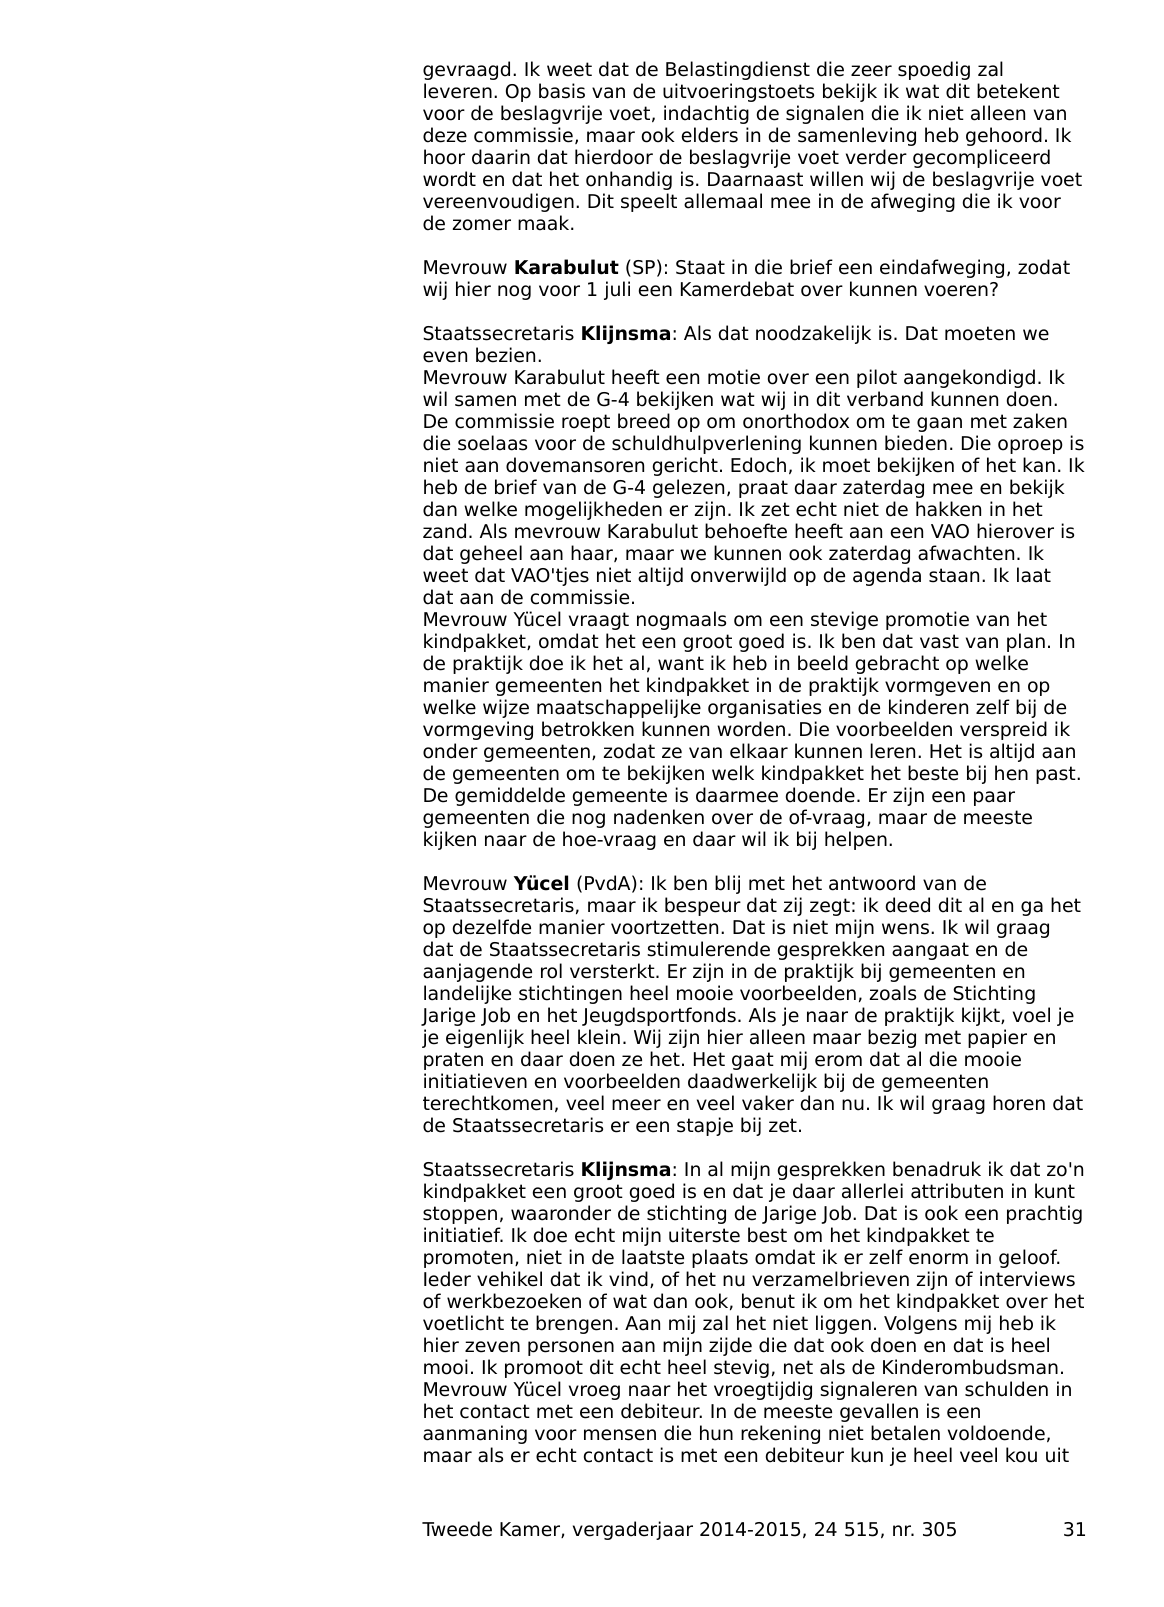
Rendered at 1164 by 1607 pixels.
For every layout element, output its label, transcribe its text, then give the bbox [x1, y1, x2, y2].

text Mevrouw Karabulut heeft een motie over een pilot aangekondigd. Ik wil samen met de G-4 bekijken wat wij in dit verband kunnen doen. De commissie roept breed op om onorthodox om te gaan met zaken die soelaas voor de schuldhulpverlening kunnen bieden. Die oproep is niet aan dovemansoren gericht. Edoch, ik moet bekijken of het kan. Ik heb de brief van de G-4 gelezen, praat daar zaterdag mee en bekijk dan welke mogelijkheden er zijn. Ik zet echt niet de hakken in het zand. Als mevrouw Karabulut behoefte heeft aan een VAO hierover is dat geheel aan haar, maar we kunnen ook zaterdag afwachten. Ik weet dat VAO'tjes niet altijd onverwijld op de agenda staan. Ik laat dat aan de commissie. [422, 367, 1087, 609]
text Mevrouw Karabulut (SP): Staat in die brief een eindafweging, zodat wij hier nog voor 1 juli een Kamerdebat over kunnen voeren? [422, 257, 1087, 301]
text Mevrouw Yücel vroeg naar het vroegtijdig signaleren van schulden in het contact met een debiteur. In de meeste gevallen is een aanmaning voor mensen die hun rekening niet betalen voldoende, maar als er echt contact is met een debiteur kun je heel veel kou uit [422, 1379, 1087, 1467]
text Mevrouw Yücel vraagt nogmaals om een stevige promotie van het kindpakket, omdat het een groot goed is. Ik ben dat vast van plan. In de praktijk doe ik het al, want ik heb in beeld gebracht op welke manier gemeenten het kindpakket in de praktijk vormgeven en op welke wijze maatschappelijke organisaties en de kinderen zelf bij de vormgeving betrokken kunnen worden. Die voorbeelden verspreid ik onder gemeenten, zodat ze van elkaar kunnen leren. Het is altijd aan de gemeenten om te bekijken welk kindpakket het beste bij hen past. De gemiddelde gemeente is daarmee doende. Er zijn een paar gemeenten die nog nadenken over de of-vraag, maar de meeste kijken naar de hoe-vraag en daar wil ik bij helpen. [422, 609, 1087, 851]
text Staatssecretaris Klijnsma: In al mijn gesprekken benadruk ik dat zo'n kindpakket een groot goed is en dat je daar allerlei attributen in kunt stoppen, waaronder de stichting de Jarige Job. Dat is ook een prachtig initiatief. Ik doe echt mijn uiterste best om het kindpakket te promoten, niet in de laatste plaats omdat ik er zelf enorm in geloof. Ieder vehikel dat ik vind, of het nu verzamelbrieven zijn of interviews of werkbezoeken of wat dan ook, benut ik om het kindpakket over het voetlicht te brengen. Aan mij zal het niet liggen. Volgens mij heb ik hier zeven personen aan mijn zijde die dat ook doen en dat is heel mooi. Ik promoot dit echt heel stevig, net als de Kinderombudsman. [422, 1159, 1087, 1379]
text Mevrouw Yücel (PvdA): Ik ben blij met het antwoord van de Staatssecretaris, maar ik bespeur dat zij zegt: ik deed dit al en ga het op dezelfde manier voortzetten. Dat is niet mijn wens. Ik wil graag dat de Staatssecretaris stimulerende gesprekken aangaat en de aanjagende rol versterkt. Er zijn in de praktijk bij gemeenten en landelijke stichtingen heel mooie voorbeelden, zoals de Stichting Jarige Job en het Jeugdsportfonds. Als je naar de praktijk kijkt, voel je je eigenlijk heel klein. Wij zijn hier alleen maar bezig met papier en praten en daar doen ze het. Het gaat mij erom dat al die mooie initiatieven en voorbeelden daadwerkelijk bij de gemeenten terechtkomen, veel meer en veel vaker dan nu. Ik wil graag horen dat de Staatssecretaris er een stapje bij zet. [422, 873, 1087, 1137]
text gevraagd. Ik weet dat de Belastingdienst die zeer spoedig zal leveren. Op basis van de uitvoeringstoets bekijk ik wat dit betekent voor de beslagvrije voet, indachtig de signalen die ik niet alleen van deze commissie, maar ook elders in de samenleving heb gehoord. Ik hoor daarin dat hierdoor de beslagvrije voet verder gecompliceerd wordt en dat het onhandig is. Daarnaast willen wij de beslagvrije voet vereenvoudigen. Dit speelt allemaal mee in de afweging die ik voor de zomer maak. [422, 59, 1087, 235]
text Staatssecretaris Klijnsma: Als dat noodzakelijk is. Dat moeten we even bezien. [422, 323, 1087, 367]
